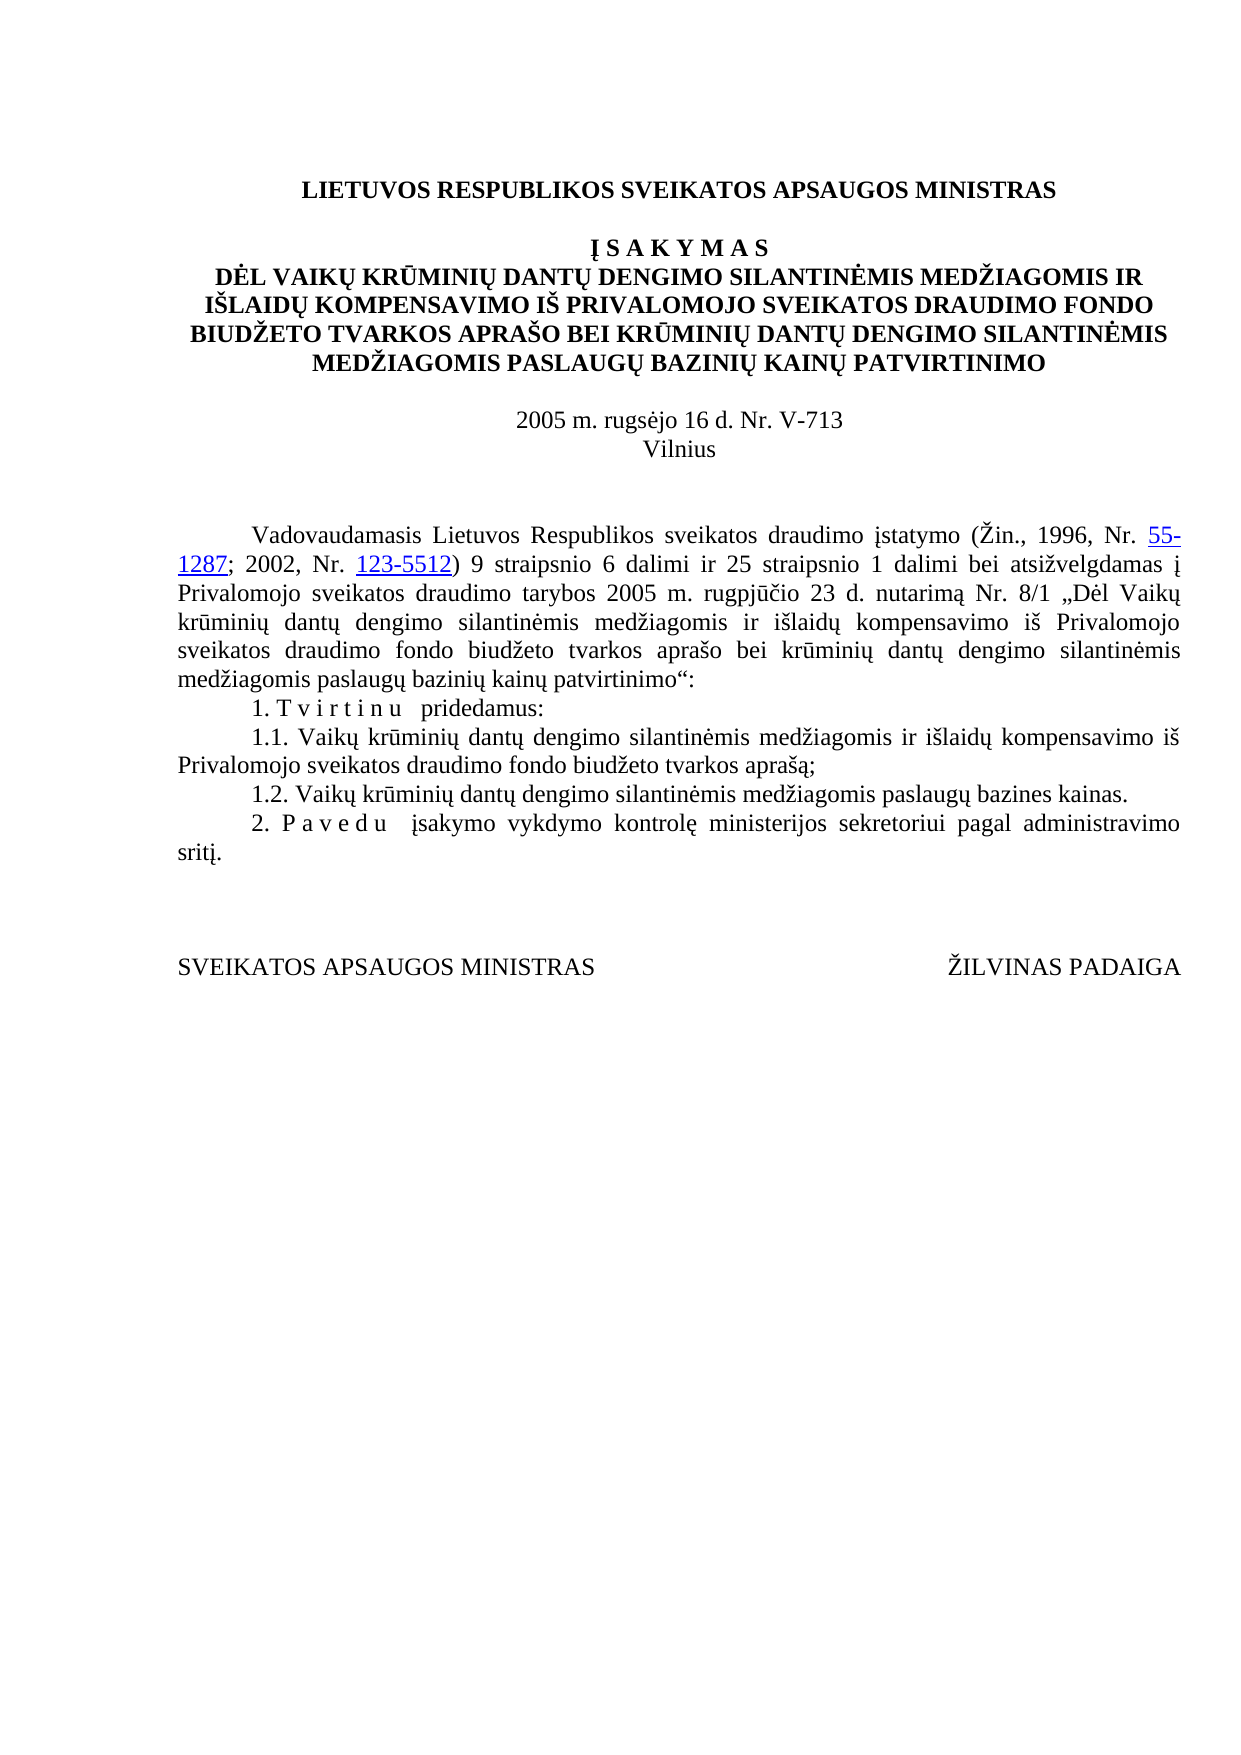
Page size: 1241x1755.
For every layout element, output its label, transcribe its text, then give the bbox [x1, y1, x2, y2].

text LIETUVOS RESPUBLIKOS SVEIKATOS APSAUGOS MINISTRAS [177, 176, 1181, 204]
text 1.1. Vaikų krūminių dantų dengimo silantinėmis medžiagomis ir išlaidų kompensavimo iš Privalomojo sveikatos draudimo fondo biudžeto tvarkos aprašą; [177, 722, 1181, 779]
text 2. Pavedu įsakymo vykdymo kontrolę ministerijos sekretoriui pagal administravimo sritį. [177, 808, 1181, 866]
text 1.2. Vaikų krūminių dantų dengimo silantinėmis medžiagomis paslaugų bazines kainas. [177, 779, 1181, 808]
text DĖL VAIKŲ KRŪMINIŲ DANTŲ DENGIMO SILANTINĖMIS MEDŽIAGOMIS IR IŠLAIDŲ KOMPENSAVIMO IŠ PRIVALOMOJO SVEIKATOS DRAUDIMO FONDO BIUDŽETO TVARKOS APRAŠO BEI KRŪMINIŲ DANTŲ DENGIMO SILANTINĖMIS MEDŽIAGOMIS PASLAUGŲ BAZINIŲ KAINŲ PATVIRTINIMO [177, 262, 1181, 377]
text Vadovaudamasis Lietuvos Respublikos sveikatos draudimo įstatymo (Žin., 1996, Nr. 55-1287; 2002, Nr. 123-5512) 9 straipsnio 6 dalimi ir 25 straipsnio 1 dalimi bei atsižvelgdamas į Privalomojo sveikatos draudimo tarybos 2005 m. rugpjūčio 23 d. nutarimą Nr. 8/1 „Dėl Vaikų krūminių dantų dengimo silantinėmis medžiagomis ir išlaidų kompensavimo iš Privalomojo sveikatos draudimo fondo biudžeto tvarkos aprašo bei krūminių dantų dengimo silantinėmis medžiagomis paslaugų bazinių kainų patvirtinimo“: [177, 521, 1181, 693]
text SVEIKATOS APSAUGOS MINISTRAS ŽILVINAS PADAIGA [177, 952, 1181, 981]
text 2005 m. rugsėjo 16 d. Nr. V-713 [177, 406, 1181, 434]
text Vilnius [177, 434, 1181, 463]
text Į S A K Y M A S [177, 233, 1181, 262]
text 1. Tvirtinu pridedamus: [177, 693, 1181, 722]
